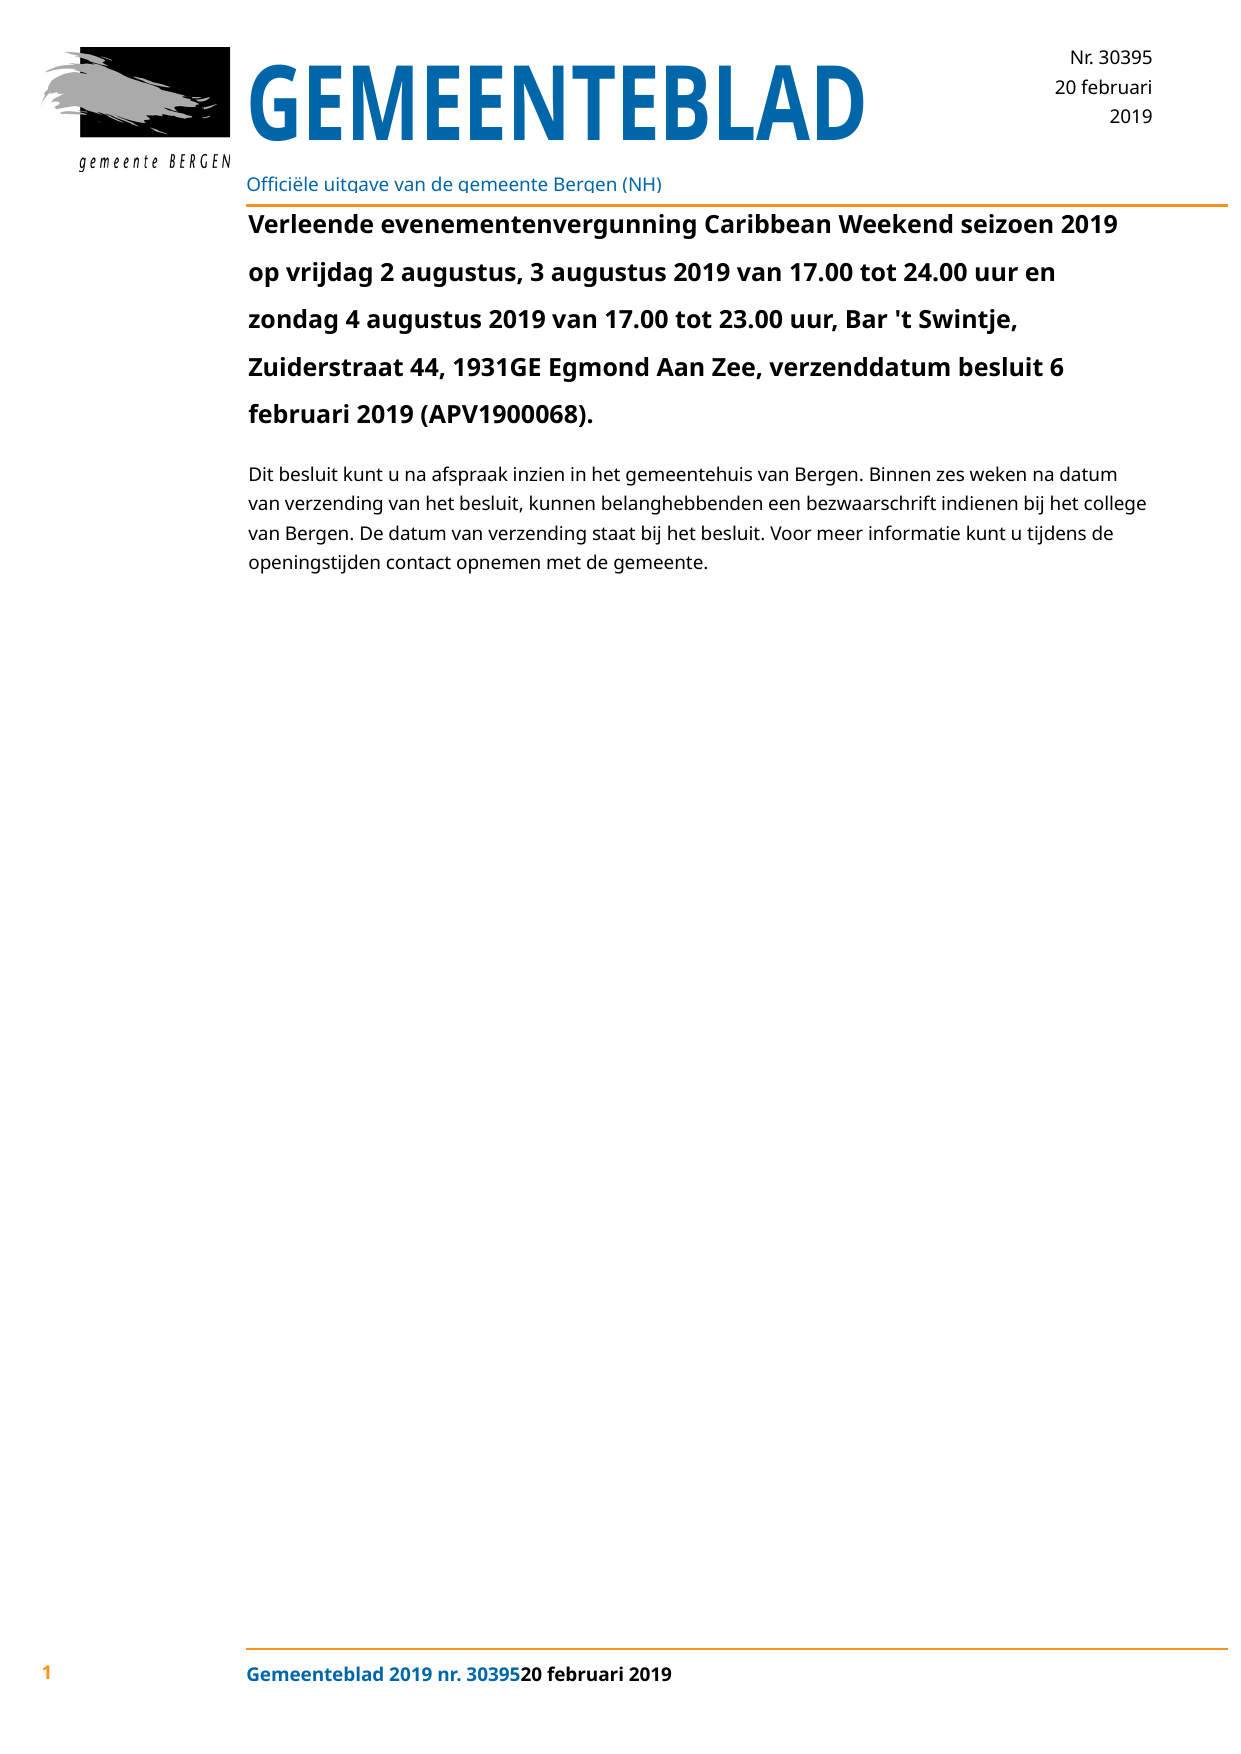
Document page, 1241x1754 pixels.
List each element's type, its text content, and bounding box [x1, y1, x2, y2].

text Dit besluit kunt u na afspraak inzien in het gemeentehuis van Bergen. Binnen zes weken na datum van verzending van het besluit, kunnen belanghebbenden een bezwaarschrift indienen bij het college van Bergen. De datum van verzending staat bij het besluit. Voor meer informatie kunt u tijdens de openingstijden contact opnemen met de gemeente. [248, 461, 1152, 575]
picture [41, 47, 231, 172]
text Verleende evenementenvergunning Caribbean Weekend seizoen 2019 op vrijdag 2 augustus, 3 augustus 2019 van 17.00 tot 24.00 uur en zondag 4 augustus 2019 van 17.00 tot 23.00 uur, Bar 't Swintje, Zuiderstraat 44, 1931GE Egmond Aan Zee, verzenddatum besluit 6 februari 2019 (APV1900068). [248, 207, 1152, 431]
